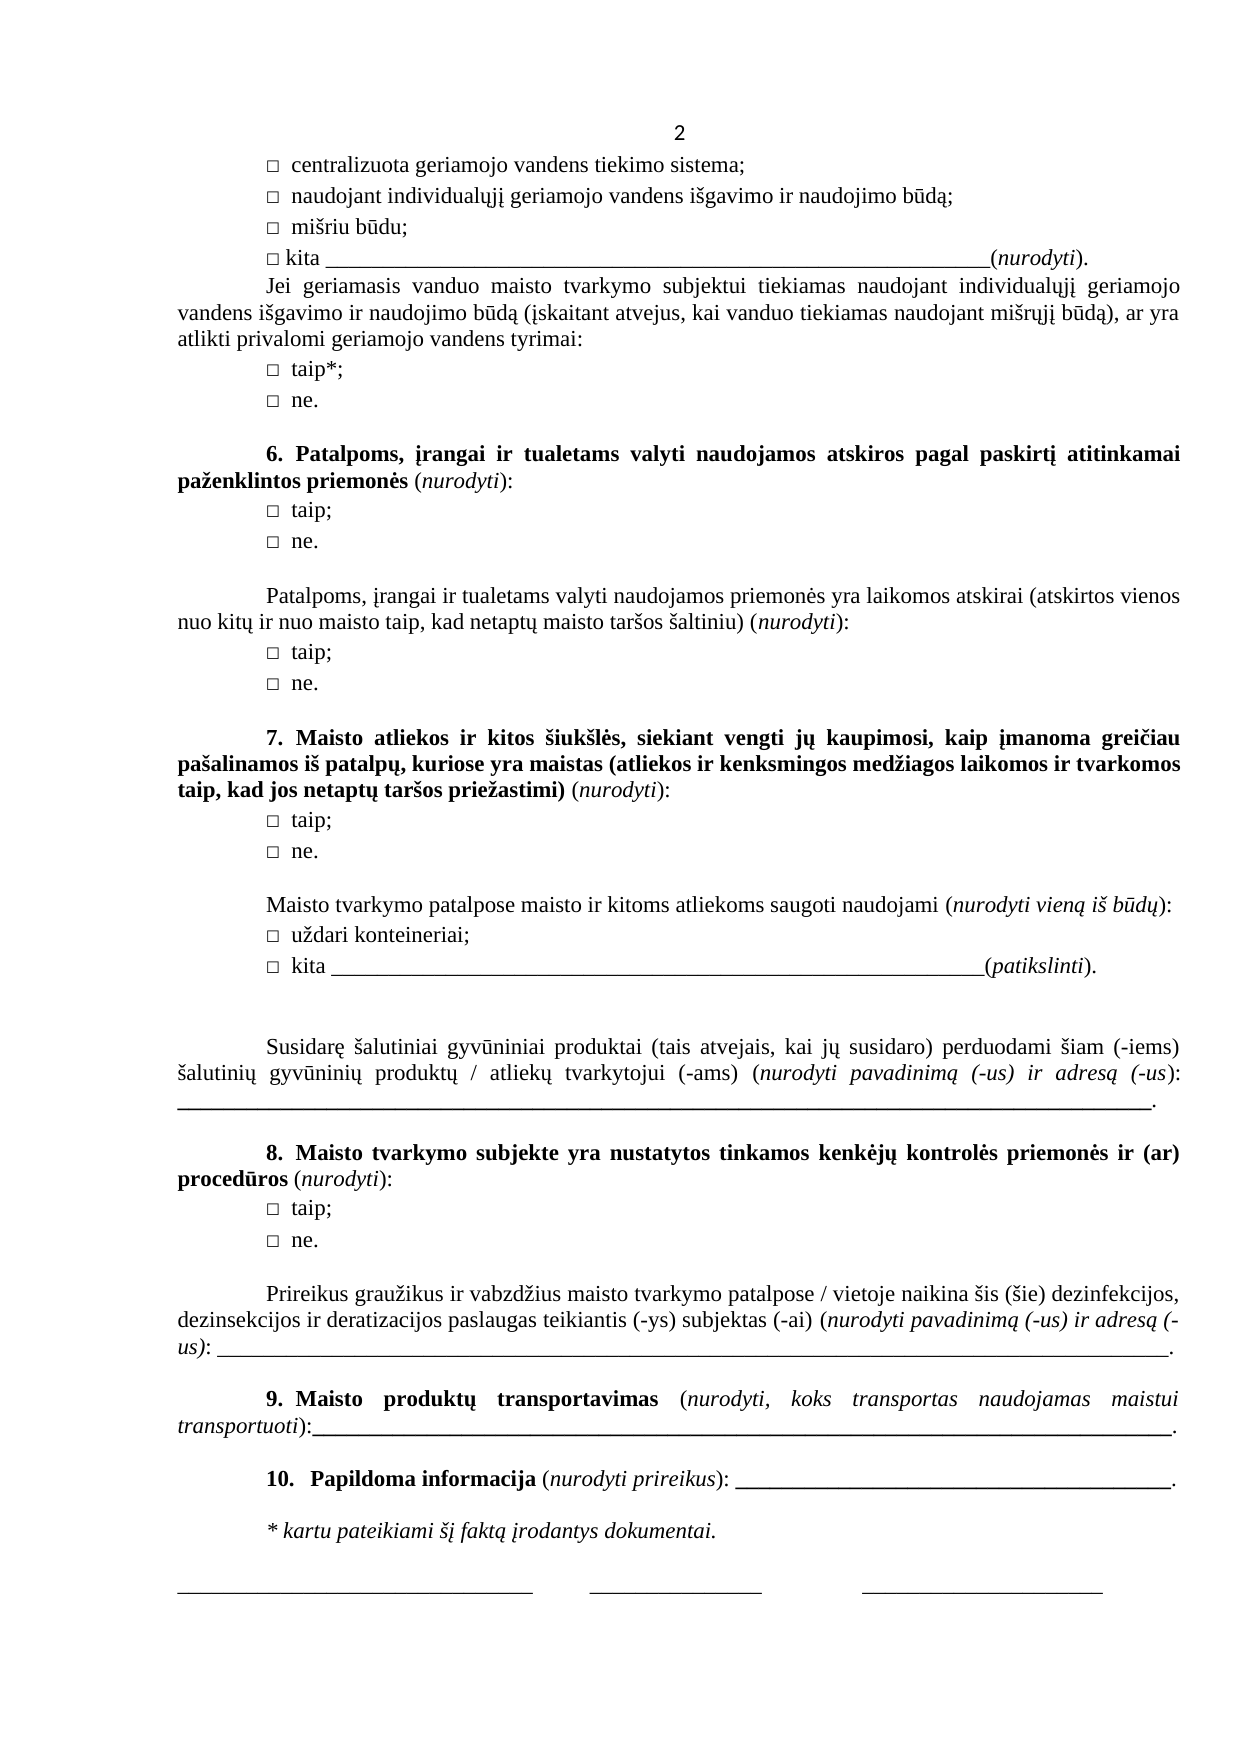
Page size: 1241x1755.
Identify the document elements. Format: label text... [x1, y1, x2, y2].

text Prireikus graužikus ir vabzdžius maisto tvarkymo patalpose / vietoje naikina šis (šie) dezinfekcijos, dezinsekcijos ir deratizacijos paslaugas teikiantis (-ys) subjektas (-ai) (nurodyti pavadinimą (-us) ir adresą (-us): ___________________________________________________________________________________. [177, 1280, 1181, 1359]
text ☐ mišriu būdu; [177, 210, 1181, 241]
text ☐ taip; [177, 1191, 1181, 1222]
text ☐ taip*; [177, 352, 1181, 383]
text ☐ kita _________________________________________________________(patikslinti). [177, 949, 1181, 980]
text * kartu pateikiami šį faktą įrodantys dokumentai. [177, 1517, 1181, 1544]
text ☐ centralizuota geriamojo vandens tiekimo sistema; [177, 148, 1181, 179]
text Patalpoms, įrangai ir tualetams valyti naudojamos priemonės yra laikomos atskirai (atskirtos vienos nuo kitų ir nuo maisto taip, kad netaptų maisto taršos šaltiniu) (nurodyti): [177, 582, 1181, 635]
text ☐ ne. [177, 524, 1181, 556]
text Susidarę šalutiniai gyvūniniai produktai (tais atvejais, kai jų susidaro) perduodami šiam (-iems) šalutinių gyvūninių produktų / atliekų tvarkytojui (-ams) (nurodyti pavadinimą (-us) ir adresą (-us): _____________________________________________________________________________________. [177, 1033, 1181, 1112]
text ☐ kita __________________________________________________________(nurodyti). [177, 241, 1181, 273]
text ☐ ne. [177, 834, 1181, 865]
text ☐ taip; [177, 803, 1181, 834]
text ☐ ne. [177, 383, 1181, 414]
text 7. Maisto atliekos ir kitos šiukšlės, siekiant vengti jų kaupimosi, kaip įmanoma greičiau pašalinamos iš patalpų, kuriose yra maistas (atliekos ir kenksmingos medžiagos laikomos ir tvarkomos taip, kad jos netaptų taršos priežastimi) (nurodyti): [177, 724, 1181, 803]
text Maisto tvarkymo patalpose maisto ir kitoms atliekoms saugoti naudojami (nurodyti vieną iš būdų): [177, 892, 1181, 918]
text 10. Papildoma informacija (nurodyti prireikus): ______________________________________. [177, 1464, 1181, 1491]
text ☐ ne. [177, 1222, 1181, 1254]
text ☐ uždari konteineriai; [177, 918, 1181, 949]
text 9. Maisto produktų transportavimas (nurodyti, koks transportas naudojamas maistui transportuoti):___________________________________________________________________________. [177, 1386, 1181, 1438]
text 6. Patalpoms, įrangai ir tualetams valyti naudojamos atskiros pagal paskirtį atitinkamai paženklintos priemonės (nurodyti): [177, 441, 1181, 493]
text ☐ taip; [177, 635, 1181, 666]
text ☐ naudojant individualųjį geriamojo vandens išgavimo ir naudojimo būdą; [177, 179, 1181, 210]
text ☐ taip; [177, 493, 1181, 524]
text _______________________________ _______________ _____________________ [177, 1570, 1181, 1596]
text ☐ ne. [177, 666, 1181, 697]
text Jei geriamasis vanduo maisto tvarkymo subjektui tiekiamas naudojant individualųjį geriamojo vandens išgavimo ir naudojimo būdą (įskaitant atvejus, kai vanduo tiekiamas naudojant mišrųjį būdą), ar yra atlikti privalomi geriamojo vandens tyrimai: [177, 273, 1181, 352]
text 8. Maisto tvarkymo subjekte yra nustatytos tinkamos kenkėjų kontrolės priemonės ir (ar) procedūros (nurodyti): [177, 1138, 1181, 1191]
